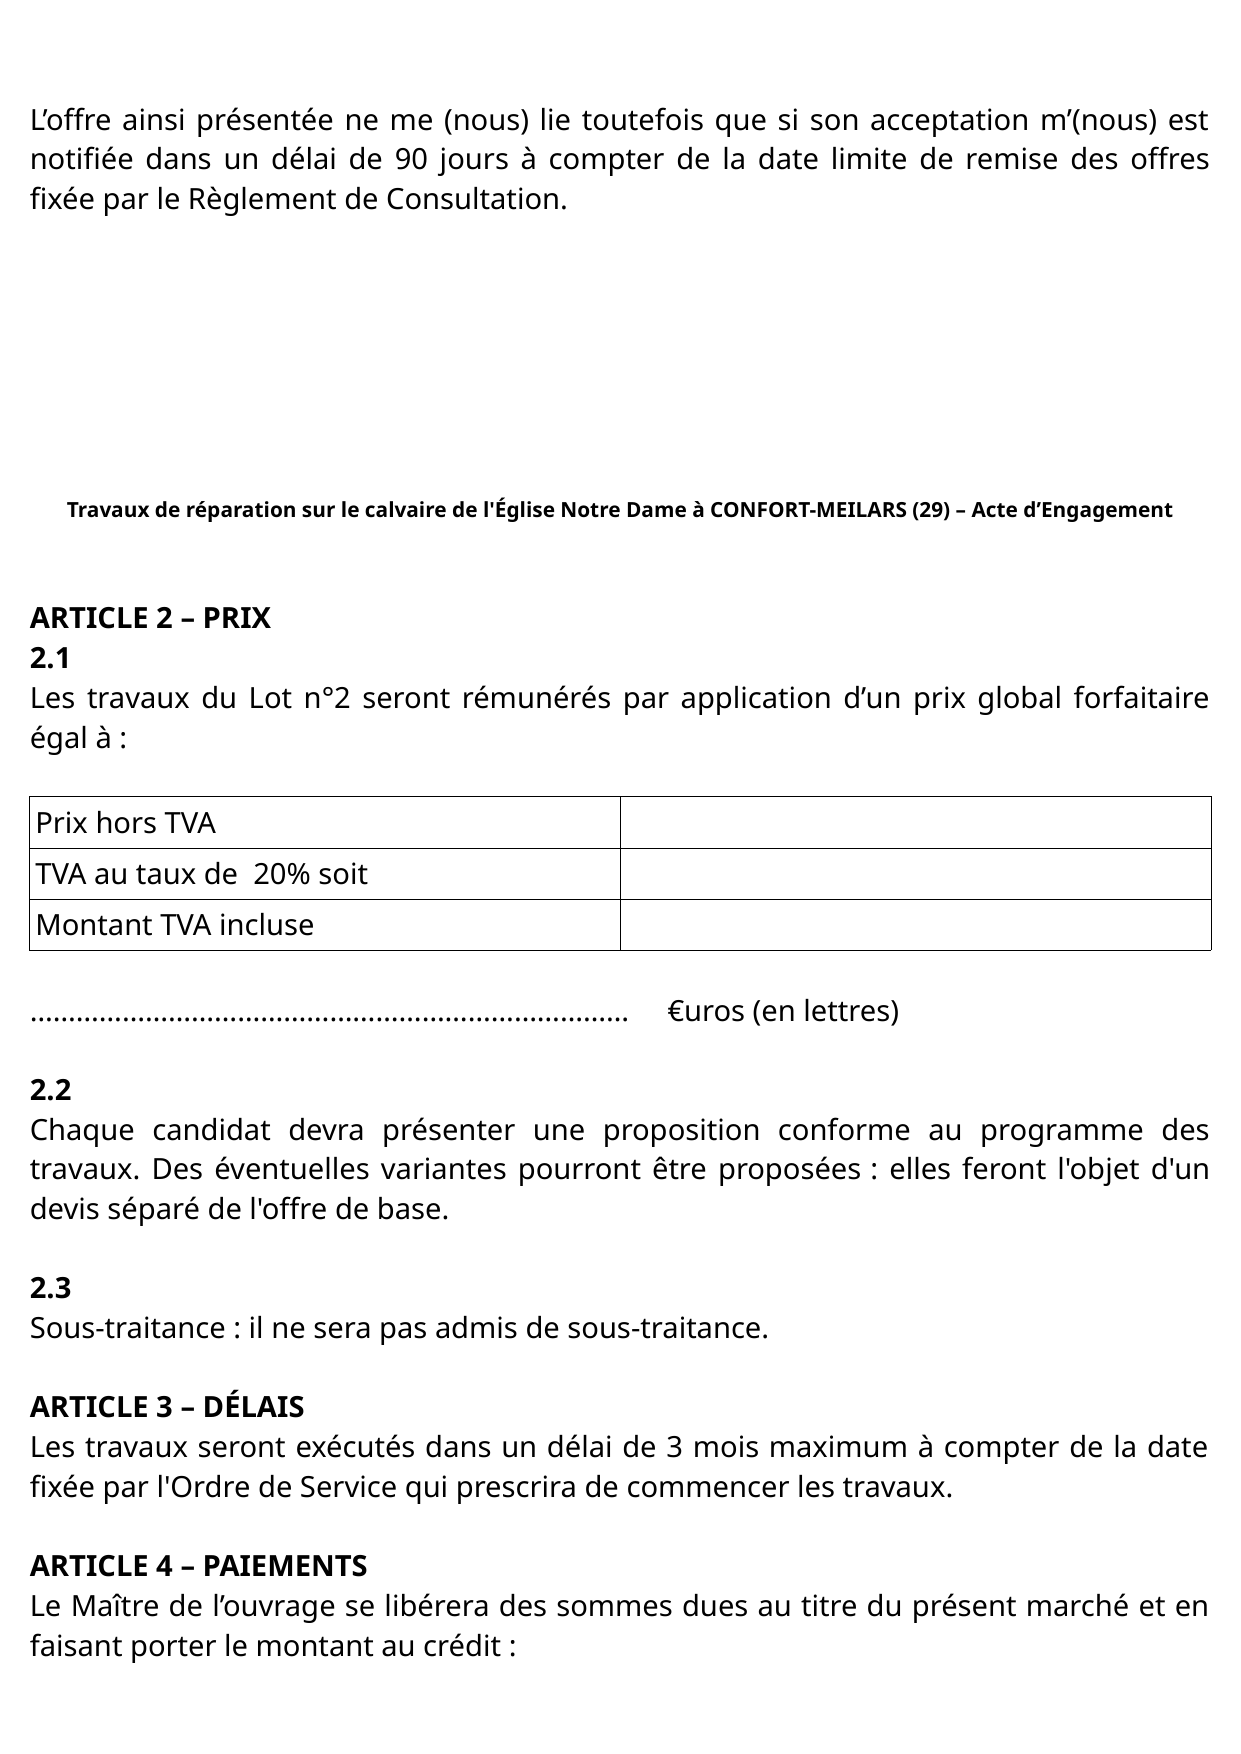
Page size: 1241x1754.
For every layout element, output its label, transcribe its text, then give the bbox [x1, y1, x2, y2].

text Les travaux seront exécutés dans un délai de 3 mois maximum à compter de la date fixée par l'Ordre de Service qui prescrira de commencer les travaux. [29, 1426, 1211, 1506]
text ARTICLE 2 – PRIX [29, 598, 1211, 637]
text Sous-traitance : il ne sera pas admis de sous-traitance. [29, 1307, 1211, 1347]
text ARTICLE 4 – PAIEMENTS [29, 1545, 1211, 1585]
text Chaque candidat devra présenter une proposition conforme au programme des travaux. Des éventuelles variantes pourront être proposées : elles feront l'objet d'un devis séparé de l'offre de base. [29, 1109, 1211, 1228]
table_cell [621, 849, 1211, 899]
table_header Prix hors TVA [30, 797, 620, 847]
text 2.3 [29, 1268, 1211, 1307]
text 2.2 [29, 1069, 1211, 1109]
text 2.1 [29, 637, 1211, 677]
text L’offre ainsi présentée ne me (nous) lie toutefois que si son acceptation m’(nous) est notifiée dans un délai de 90 jours à compter de la date limite de remise des offres fixée par le Règlement de Consultation. [29, 99, 1211, 218]
table_cell TVA au taux de 20% soit [30, 849, 620, 899]
text Le Maître de l’ouvrage se libérera des sommes dues au titre du présent marché et en faisant porter le montant au crédit : [29, 1585, 1211, 1664]
table_header [621, 797, 1211, 847]
text ARTICLE 3 – DÉLAIS [29, 1387, 1211, 1426]
table_cell [621, 900, 1211, 950]
text Les travaux du Lot n°2 seront rémunérés par application d’un prix global forfaitaire égal à : [29, 677, 1211, 757]
text Travaux de réparation sur le calvaire de l'Église Notre Dame à CONFORT-MEILARS (29) – Acte d’Engagement [29, 496, 1211, 524]
text …………………………………………………………………… €uros (en lettres) [29, 990, 1211, 1029]
table_cell Montant TVA incluse [30, 900, 620, 950]
